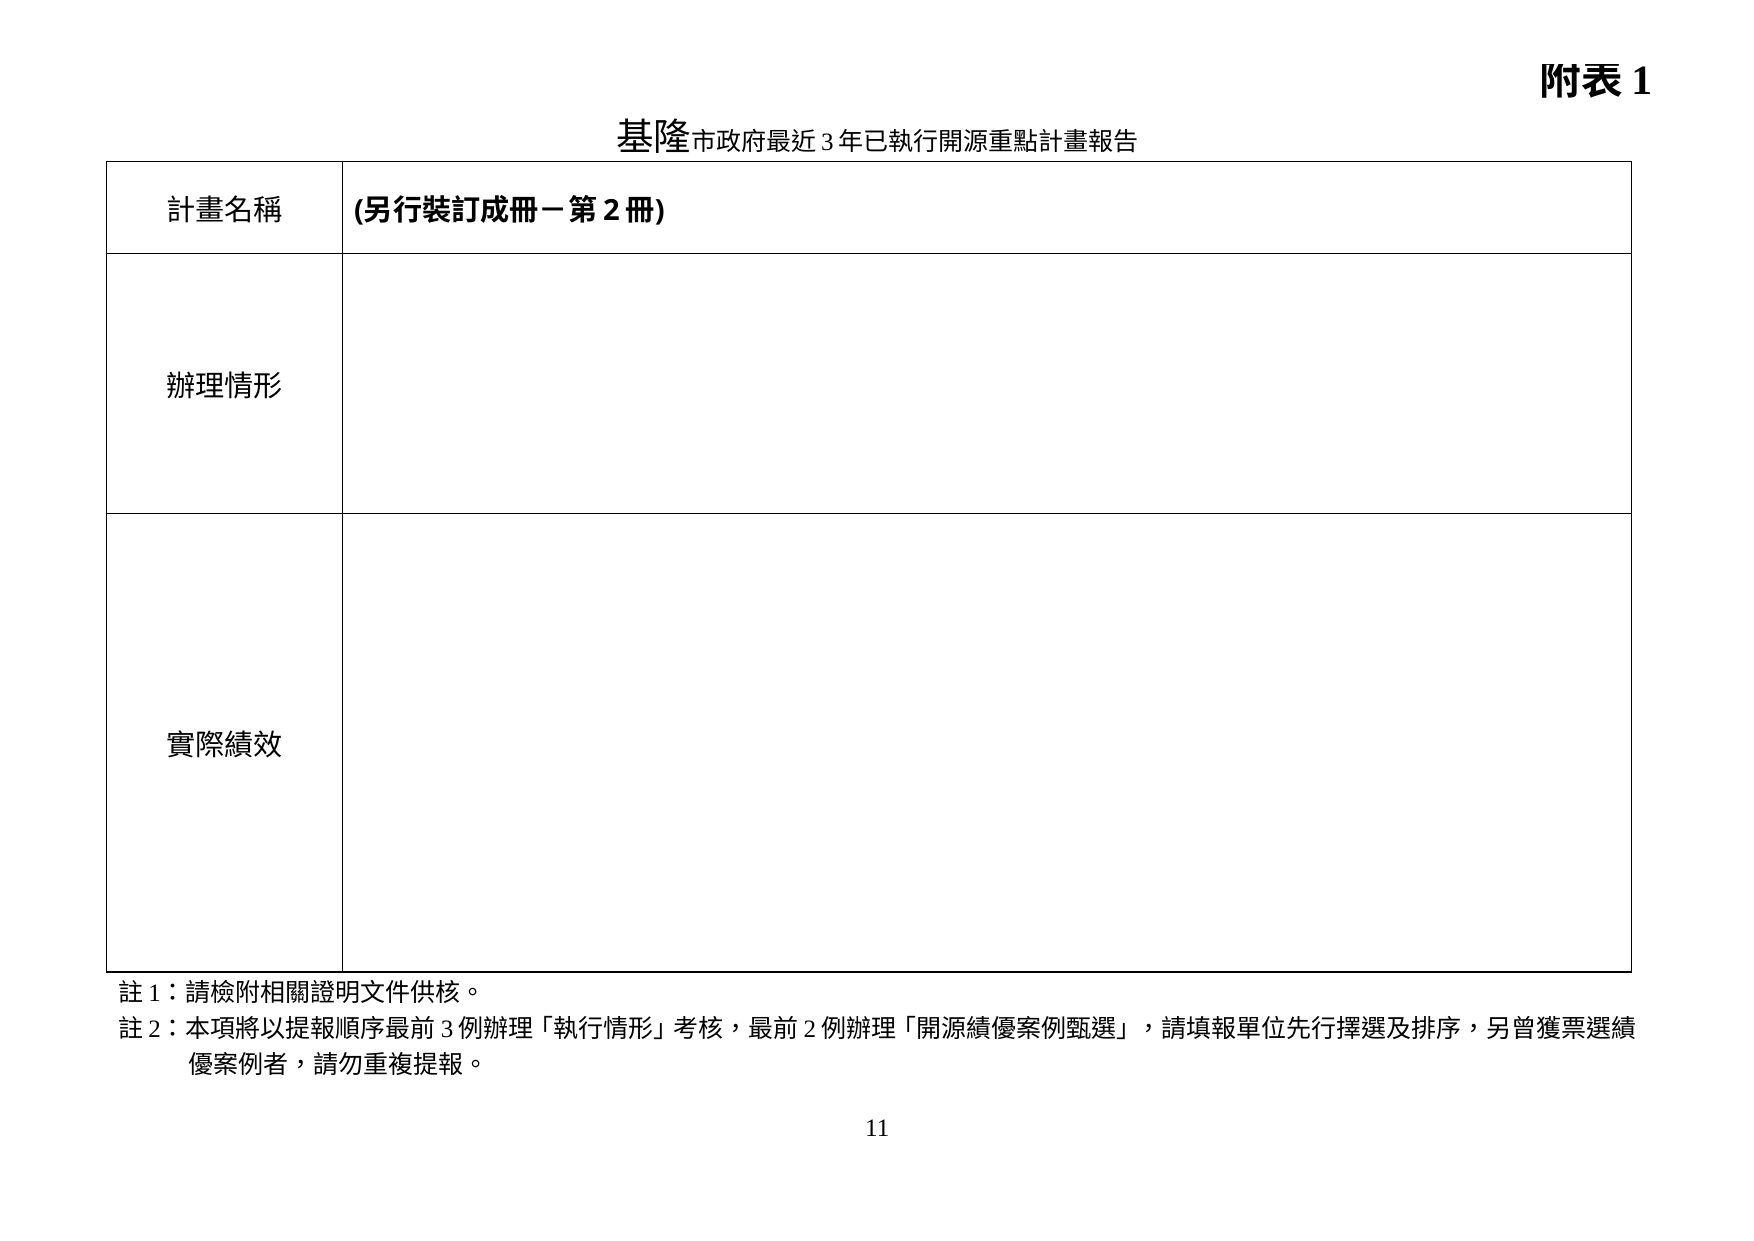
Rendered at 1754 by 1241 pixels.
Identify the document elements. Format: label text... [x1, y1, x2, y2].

text [1524, 57, 1674, 106]
table_cell 實際績效 [107, 514, 342, 971]
text 註1：請檢附相關證明文件供核。 [118, 972, 1636, 1009]
table_header (另行裝訂成冊­­­－第2冊) [343, 162, 1631, 253]
table_cell 辦理情形 [107, 254, 342, 513]
text 附表1 [1539, 64, 1659, 99]
table_header 計畫名稱 [107, 162, 342, 253]
table_cell [343, 254, 1631, 513]
table_cell [343, 514, 1631, 971]
text 基隆市政府最近3年已執行開源重點計畫報告 [118, 107, 1636, 161]
text 註2：本項將以提報順序最前3例辦理「執行情形」考核，最前2例辦理「開源績優案例甄選」，請填報單位先行擇選及排序，另曾獲票選績優案例者，請勿重複提報。 [118, 1009, 1636, 1081]
